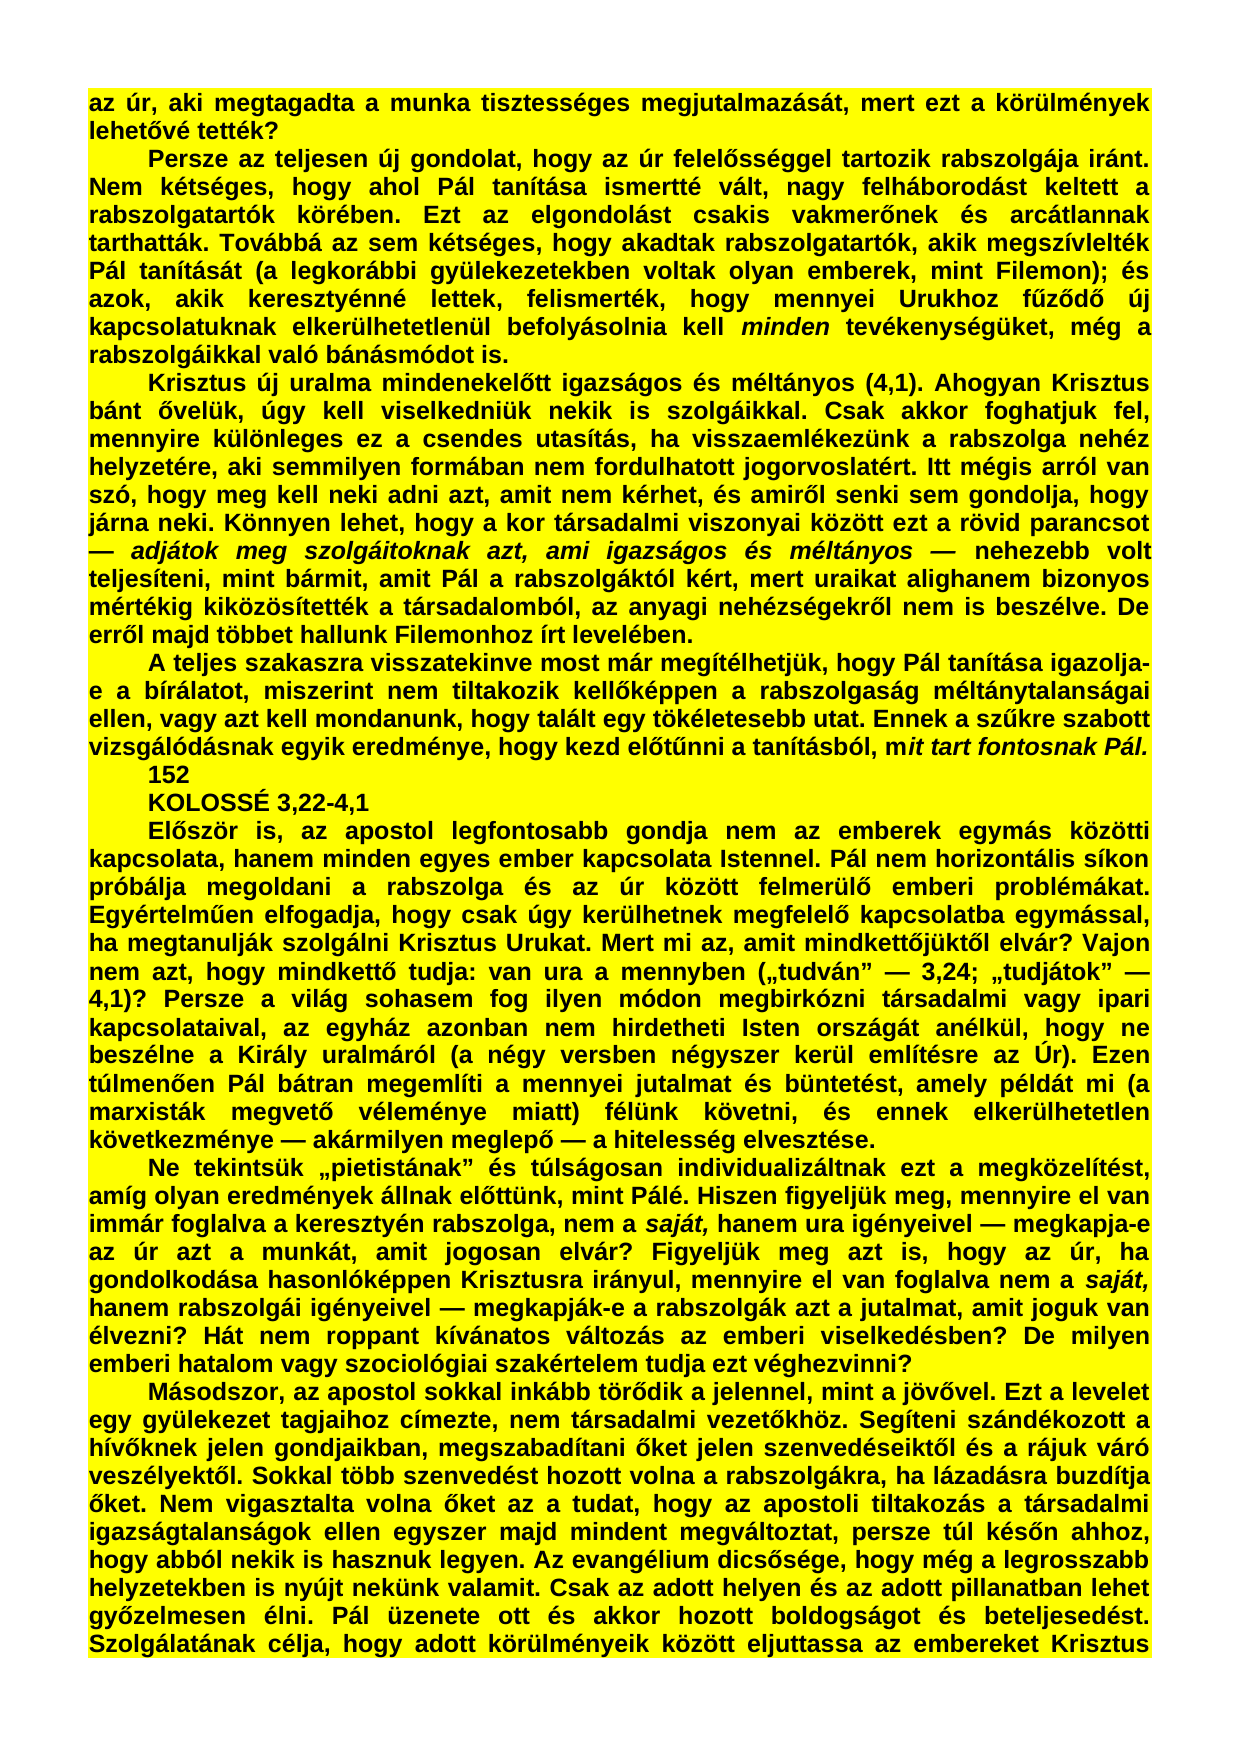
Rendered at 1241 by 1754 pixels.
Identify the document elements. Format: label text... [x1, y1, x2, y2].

text A teljes szakaszra visszatekinve most már megítélhetjük, hogy Pál tanítása igazolja-e a bírálatot, miszerint nem tiltakozik kellőképpen a rabszolgaság méltánytalanságai ellen, vagy azt kell mondanunk, hogy talált egy tökéletesebb utat. Ennek a szűkre szabott vizsgálódásnak egyik eredménye, hogy kezd előtűnni a tanításból, mit tart fontosnak Pál. [88, 649, 1152, 761]
text Másodszor, az apostol sokkal inkább törődik a jelennel, mint a jövővel. Ezt a levelet egy gyülekezet tagjaihoz címezte, nem társadalmi vezetőkhöz. Segíteni szándékozott a hívőknek jelen gondjaikban, megszabadítani őket jelen szenvedéseiktől és a rájuk váró veszélyektől. Sokkal több szenvedést hozott volna a rabszolgákra, ha lázadásra buzdítja őket. Nem vigasztalta volna őket az a tudat, hogy az apostoli tiltakozás a társadalmi igazságtalanságok ellen egyszer majd mindent megváltoztat, persze túl későn ahhoz, hogy abból nekik is hasznuk legyen. Az evangélium dicsősége, hogy még a legrosszabb helyzetekben is nyújt nekünk valamit. Csak az adott helyen és az adott pillanatban lehet győzelmesen élni. Pál üzenete ott és akkor hozott boldogságot és beteljesedést. Szolgálatának célja, hogy adott körülményeik között eljuttassa az embereket Krisztus [88, 1377, 1152, 1658]
text Krisztus új uralma mindenekelőtt igazságos és méltányos (4,1). Ahogyan Krisztus bánt ővelük, úgy kell viselkedniük nekik is szolgáikkal. Csak akkor foghatjuk fel, mennyire különleges ez a csendes utasítás, ha visszaemlékezünk a rabszolga nehéz helyzetére, aki semmilyen formában nem fordulhatott jogorvoslatért. Itt mégis arról van szó, hogy meg kell neki adni azt, amit nem kérhet, és amiről senki sem gondolja, hogy járna neki. Könnyen lehet, hogy a kor társadalmi viszonyai között ezt a rövid parancsot — adjátok meg szolgáitoknak azt, ami igazságos és méltányos — nehezebb volt teljesíteni, mint bármit, amit Pál a rabszolgáktól kért, mert uraikat alighanem bizonyos mértékig kiközösítették a társadalomból, az anyagi nehézségekről nem is beszélve. De erről majd többet hallunk Filemonhoz írt levelében. [88, 369, 1152, 649]
text Először is, az apostol legfontosabb gondja nem az emberek egymás közötti kapcsolata, hanem minden egyes ember kapcsolata Istennel. Pál nem horizontális síkon próbálja megoldani a rabszolga és az úr között felmerülő emberi problémákat. Egyértelműen elfogadja, hogy csak úgy kerülhetnek megfelelő kapcsolatba egymással, ha megtanulják szolgálni Krisztus Urukat. Mert mi az, amit mindkettőjüktől elvár? Vajon nem azt, hogy mindkettő tudja: van ura a mennyben („tudván” — 3,24; „tudjátok” — 4,1)? Persze a világ sohasem fog ilyen módon megbirkózni társadalmi vagy ipari kapcsolataival, az egyház azonban nem hirdetheti Isten országát anélkül, hogy ne beszélne a Király uralmáról (a négy versben négyszer kerül említésre az Úr). Ezen túlmenően Pál bátran megemlíti a mennyei jutalmat és büntetést, amely példát mi (a marxisták megvető véleménye miatt) félünk követni, és ennek elkerülhetetlen következménye — akármilyen meglepő — a hitelesség elvesztése. [88, 817, 1152, 1153]
text 152 [88, 761, 1152, 789]
text Persze az teljesen új gondolat, hogy az úr felelősséggel tartozik rabszolgája iránt. Nem kétséges, hogy ahol Pál tanítása ismertté vált, nagy felháborodást keltett a rabszolgatartók körében. Ezt az elgondolást csakis vakmerőnek és arcátlannak tarthatták. Továbbá az sem kétséges, hogy akadtak rabszolgatartók, akik megszívlelték Pál tanítását (a legkorábbi gyülekezetekben voltak olyan emberek, mint Filemon); és azok, akik keresztyénné lettek, felismerték, hogy mennyei Urukhoz fűződő új kapcsolatuknak elkerülhetetlenül befolyásolnia kell minden tevékenységüket, még a rabszolgáikkal való bánásmódot is. [88, 144, 1152, 369]
text KOLOSSÉ 3,22-4,1 [88, 789, 1152, 817]
text az úr, aki megtagadta a munka tisztességes megjutalmazását, mert ezt a körülmények lehetővé tették? [88, 88, 1152, 144]
text Ne tekintsük „pietistának” és túlságosan individualizáltnak ezt a megközelítést, amíg olyan eredmények állnak előttünk, mint Pálé. Hiszen figyeljük meg, mennyire el van immár foglalva a keresztyén rabszolga, nem a saját, hanem ura igényeivel — megkapja-e az úr azt a munkát, amit jogosan elvár? Figyeljük meg azt is, hogy az úr, ha gondolkodása hasonlóképpen Krisztusra irányul, mennyire el van foglalva nem a saját, hanem rabszolgái igényeivel — megkapják-e a rabszolgák azt a jutalmat, amit joguk van élvezni? Hát nem roppant kívánatos változás az emberi viselkedésben? De milyen emberi hatalom vagy szociológiai szakértelem tudja ezt véghezvinni? [88, 1153, 1152, 1377]
